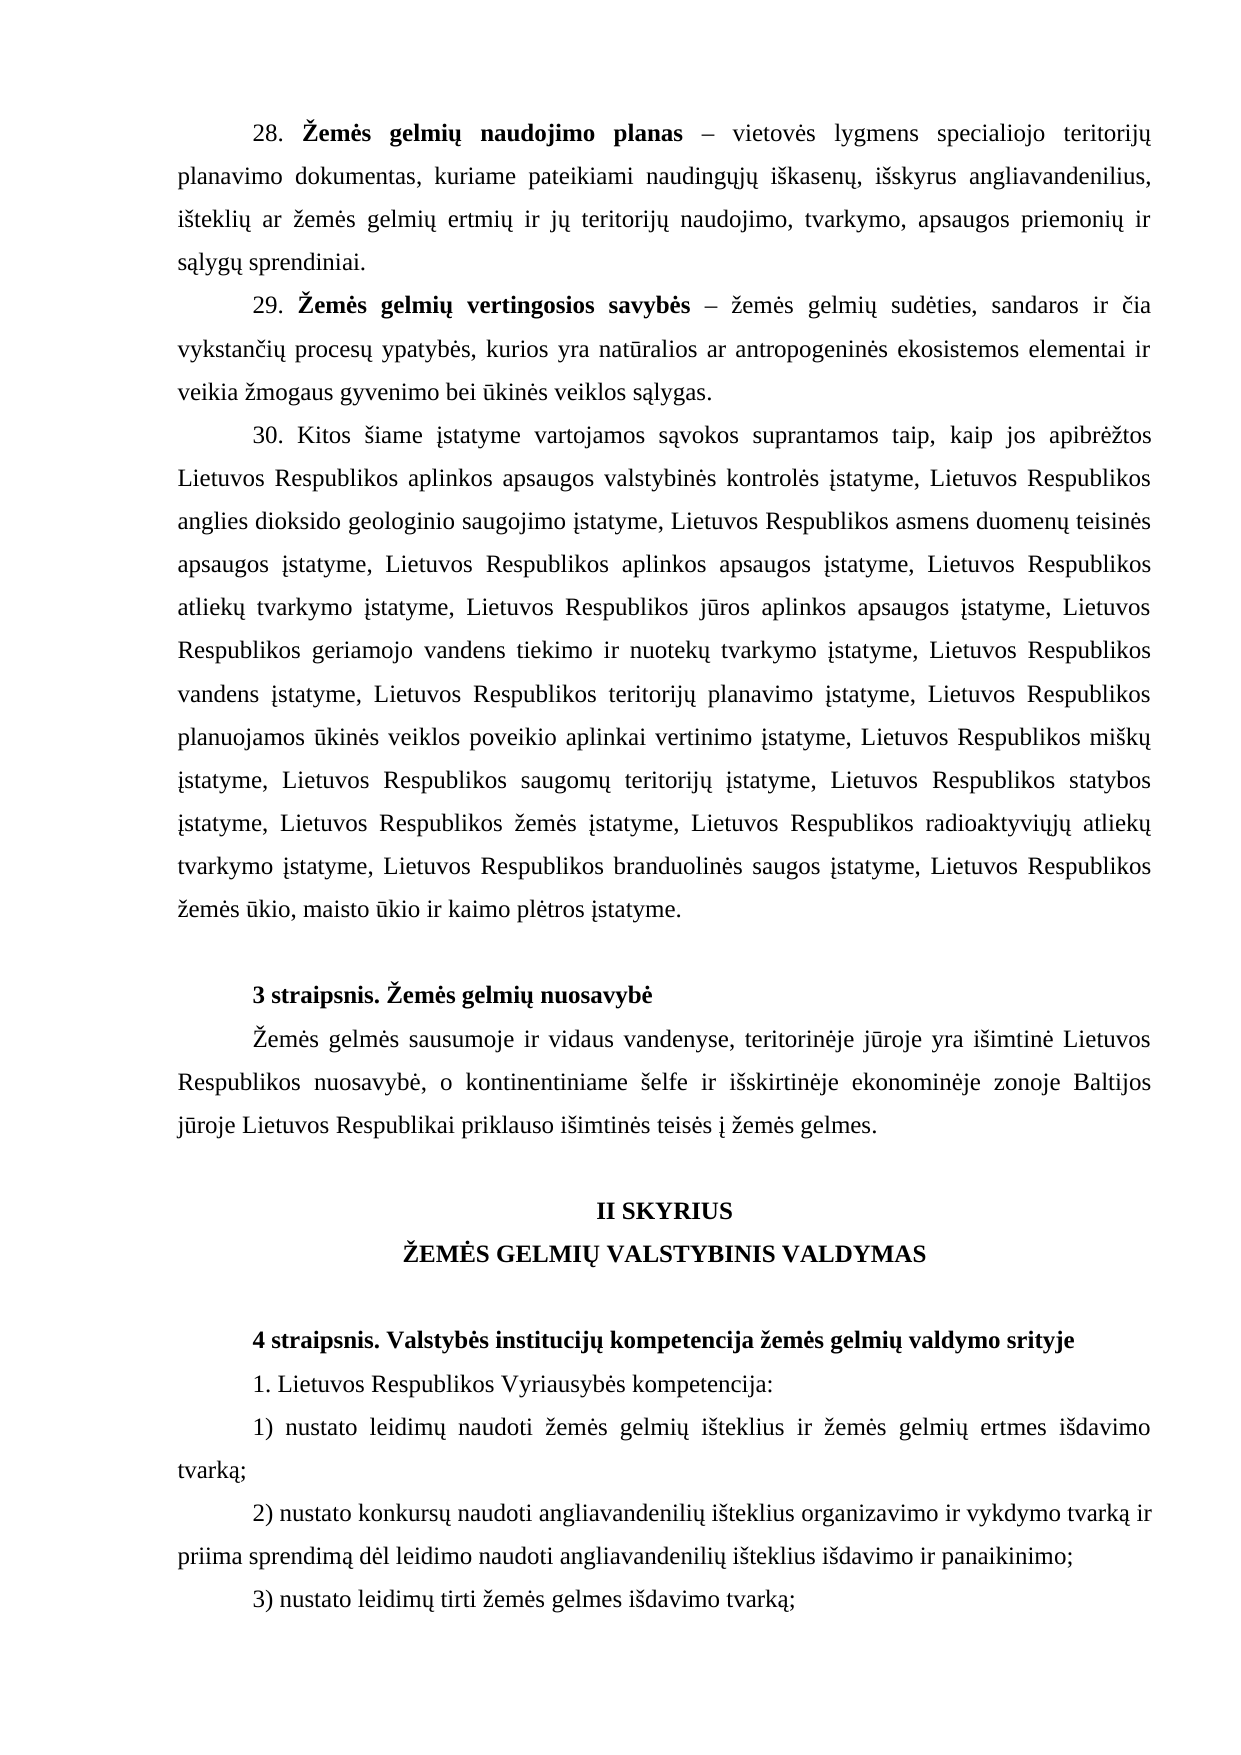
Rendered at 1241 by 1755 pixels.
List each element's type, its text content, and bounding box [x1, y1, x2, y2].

text 30. Kitos šiame įstatyme vartojamos sąvokos suprantamos taip, kaip jos apibrėžtos Lietuvos Respublikos aplinkos apsaugos valstybinės kontrolės įstatyme, Lietuvos Respublikos anglies dioksido geologinio saugojimo įstatyme, Lietuvos Respublikos asmens duomenų teisinės apsaugos įstatyme, Lietuvos Respublikos aplinkos apsaugos įstatyme, Lietuvos Respublikos atliekų tvarkymo įstatyme, Lietuvos Respublikos jūros aplinkos apsaugos įstatyme, Lietuvos Respublikos geriamojo vandens tiekimo ir nuotekų tvarkymo įstatyme, Lietuvos Respublikos vandens įstatyme, Lietuvos Respublikos teritorijų planavimo įstatyme, Lietuvos Respublikos planuojamos ūkinės veiklos poveikio aplinkai vertinimo įstatyme, Lietuvos Respublikos miškų įstatyme, Lietuvos Respublikos saugomų teritorijų įstatyme, Lietuvos Respublikos statybos įstatyme, Lietuvos Respublikos žemės įstatyme, Lietuvos Respublikos radioaktyviųjų atliekų tvarkymo įstatyme, Lietuvos Respublikos branduolinės saugos įstatyme, Lietuvos Respublikos žemės ūkio, maisto ūkio ir kaimo plėtros įstatyme. [177, 420, 1152, 923]
text 2) nustato konkursų naudoti angliavandenilių išteklius organizavimo ir vykdymo tvarką ir priima sprendimą dėl leidimo naudoti angliavandenilių išteklius išdavimo ir panaikinimo; [177, 1498, 1152, 1570]
text 3 straipsnis. Žemės gelmių nuosavybė [177, 981, 1152, 1009]
text 28. Žemės gelmių naudojimo planas – vietovės lygmens specialiojo teritorijų planavimo dokumentas, kuriame pateikiami naudingųjų iškasenų, išskyrus angliavandenilius, išteklių ar žemės gelmių ertmių ir jų teritorijų naudojimo, tvarkymo, apsaugos priemonių ir sąlygų sprendiniai. [177, 118, 1152, 276]
text 1) nustato leidimų naudoti žemės gelmių išteklius ir žemės gelmių ertmes išdavimo tvarką; [177, 1412, 1152, 1484]
text 29. Žemės gelmių vertingosios savybės – žemės gelmių sudėties, sandaros ir čia vykstančių procesų ypatybės, kurios yra natūralios ar antropogeninės ekosistemos elementai ir veikia žmogaus gyvenimo bei ūkinės veiklos sąlygas. [177, 291, 1152, 406]
text ŽEMĖS GELMIŲ VALSTYBINIS VALDYMAS [177, 1239, 1152, 1268]
text 3) nustato leidimų tirti žemės gelmes išdavimo tvarką; [177, 1584, 1152, 1613]
text 4 straipsnis. Valstybės institucijų kompetencija žemės gelmių valdymo srityje [177, 1326, 1152, 1354]
text Žemės gelmės sausumoje ir vidaus vandenyse, teritorinėje jūroje yra išimtinė Lietuvos Respublikos nuosavybė, o kontinentiniame šelfe ir išskirtinėje ekonominėje zonoje Baltijos jūroje Lietuvos Respublikai priklauso išimtinės teisės į žemės gelmes. [177, 1024, 1152, 1139]
text II SKYRIUS [177, 1196, 1152, 1225]
text 1. Lietuvos Respublikos Vyriausybės kompetencija: [177, 1369, 1152, 1397]
